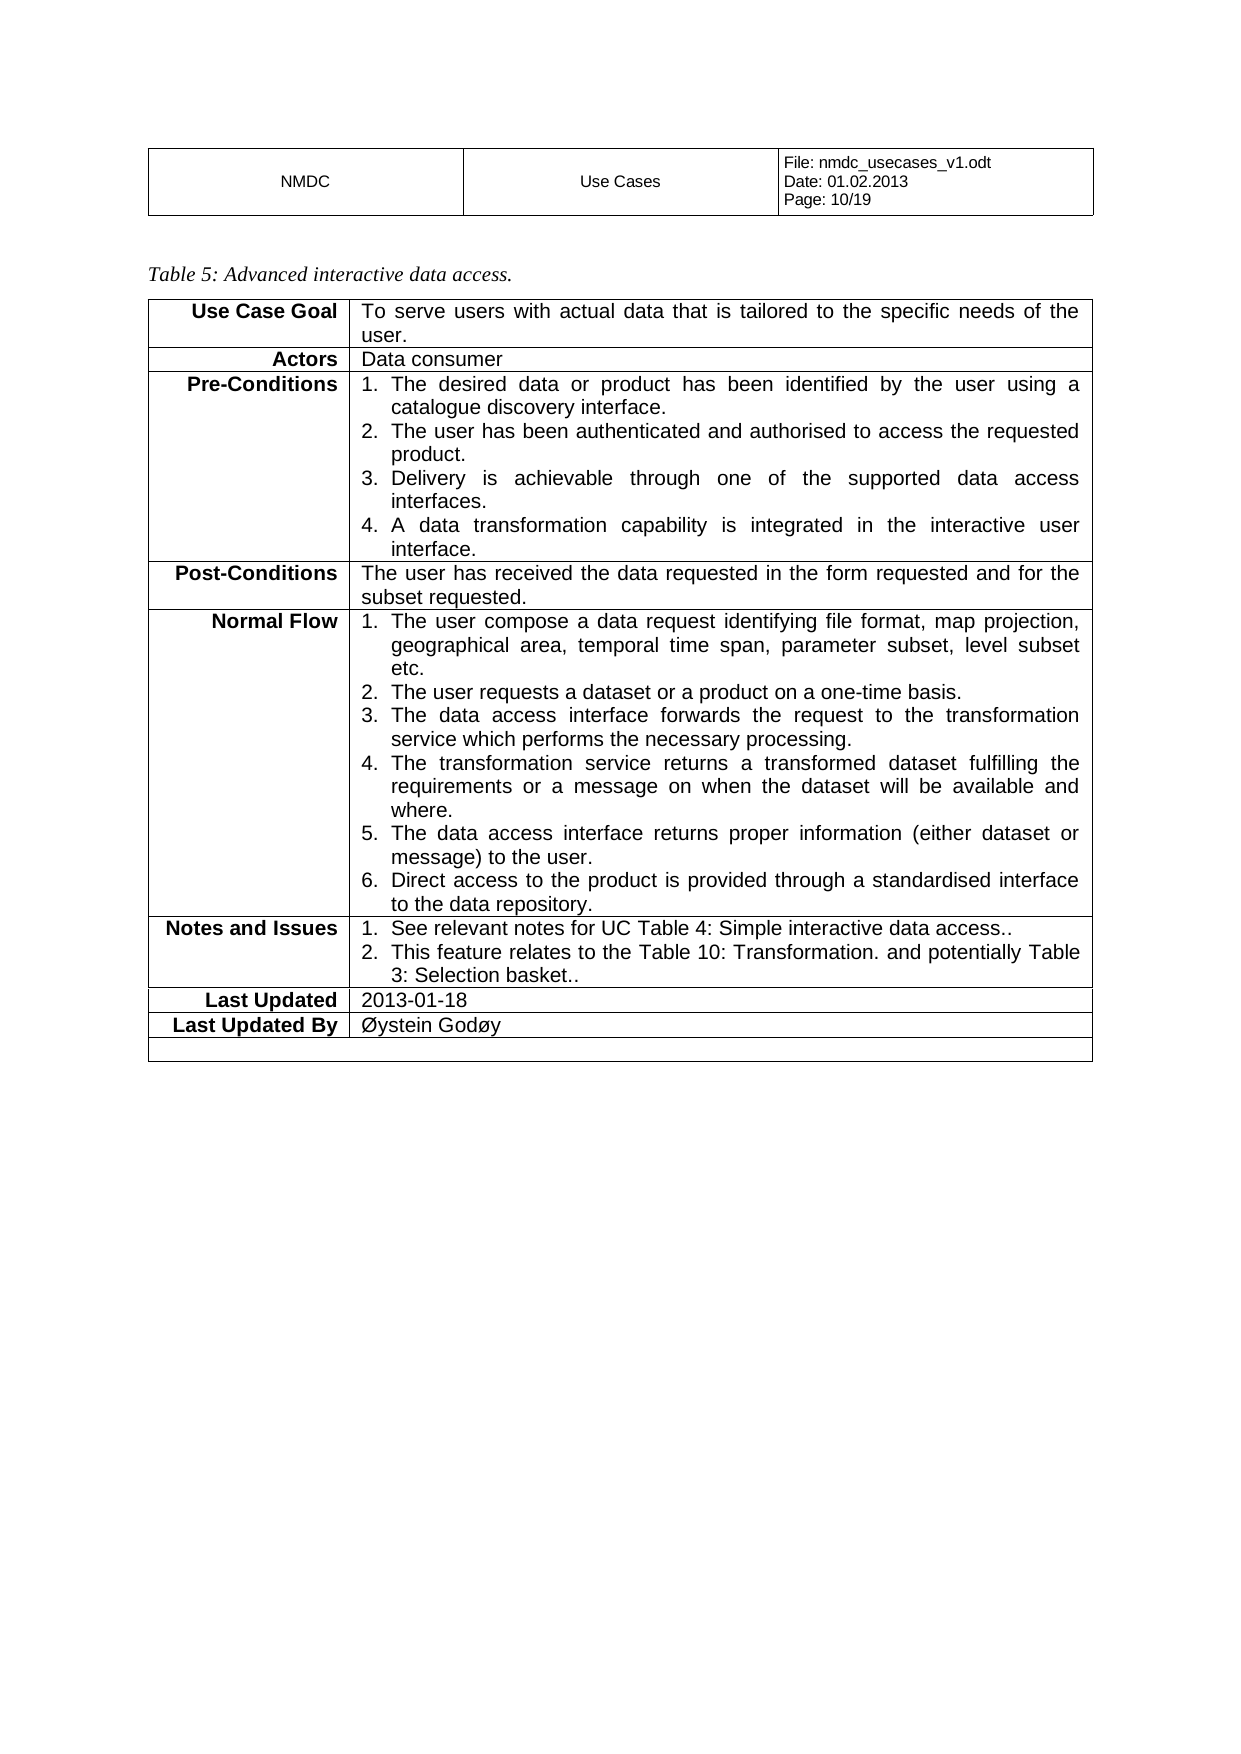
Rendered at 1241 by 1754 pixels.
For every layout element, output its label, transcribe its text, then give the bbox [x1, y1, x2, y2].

table_cell Notes and Issues [149, 917, 349, 987]
table_cell The desired data or product has been identified by the user using a catalogue discovery interface. The user has been authenticated and authorised to access the requested product. Delivery is achievable through one of the supported data access interfaces. A data transformation capability is integrated in the interactive user interface. [350, 372, 1092, 561]
table_header To serve users with actual data that is tailored to the specific needs of the user. [350, 300, 1092, 347]
table_header Use Case Goal [149, 300, 349, 347]
table_cell Normal Flow [149, 610, 349, 916]
table_cell Post-Conditions [149, 562, 349, 609]
table_cell [149, 1038, 1092, 1061]
table_cell Last Updated [149, 989, 349, 1012]
table_cell Actors [149, 348, 349, 371]
table_cell 2013-01-18 [350, 989, 1092, 1012]
table_cell The user has received the data requested in the form requested and for the subset requested. [350, 562, 1092, 609]
table_cell See relevant notes for UC Table 4: Simple interactive data access.. This feature relates to the Table 10: Transformation. and potentially Table 3: Selection basket.. [350, 917, 1092, 987]
table_cell Øystein Godøy [350, 1013, 1092, 1037]
text Table 5: Advanced interactive data access. [148, 263, 1093, 286]
table_cell The user compose a data request identifying file format, map projection, geographical area, temporal time span, parameter subset, level subset etc. The user requests a dataset or a product on a one-time basis. The data access interface forwards the request to the transformation service which performs the necessary processing. The transformation service returns a transformed dataset fulfilling the requirements or a message on when the dataset will be available and where. The data access interface returns proper information (either dataset or message) to the user. Direct access to the product is provided through a standardised interface to the data repository. [350, 610, 1092, 916]
table_cell Last Updated By [149, 1013, 349, 1037]
table_cell Data consumer [350, 348, 1092, 371]
table_cell Pre-Conditions [149, 372, 349, 561]
